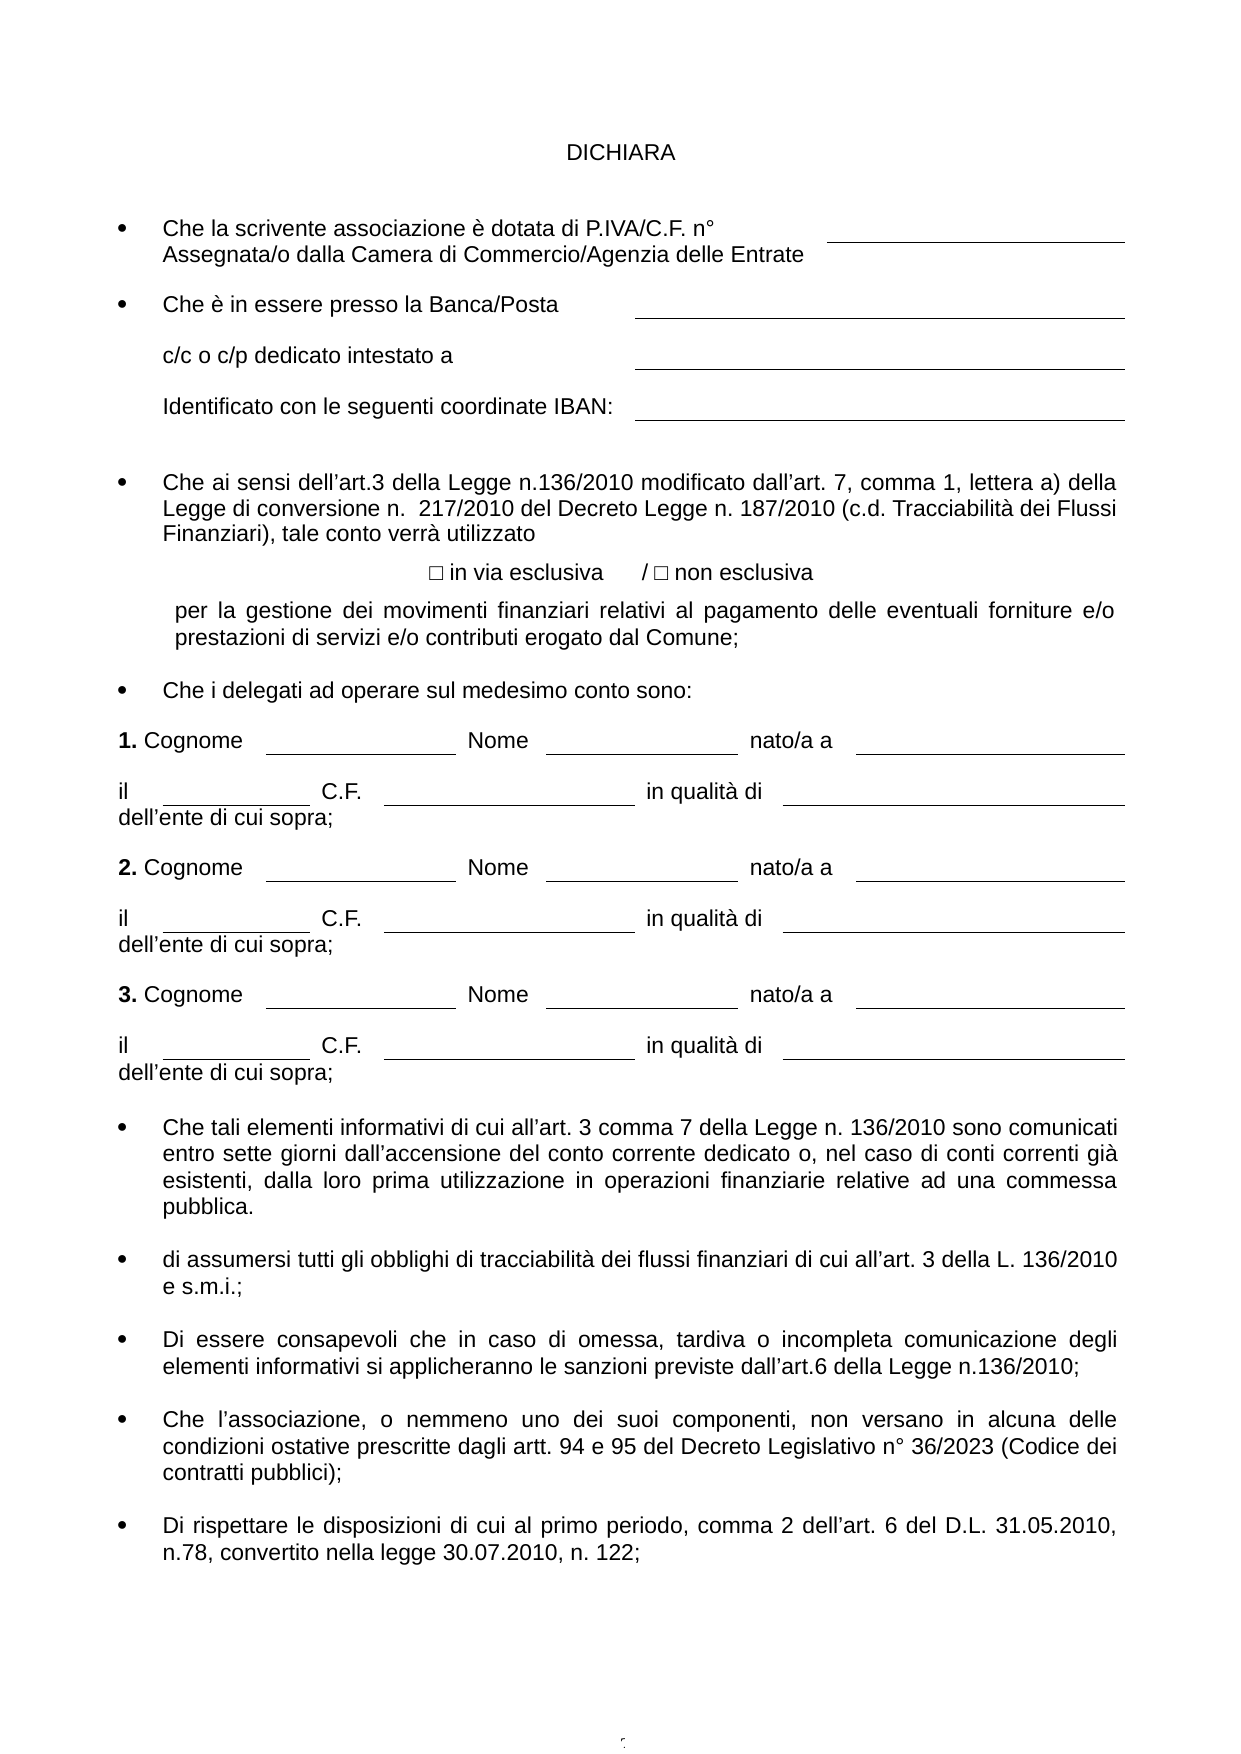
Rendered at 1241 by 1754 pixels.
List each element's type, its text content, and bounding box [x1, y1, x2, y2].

table_header Nome [456, 729, 546, 754]
table_header nato/a a [738, 729, 856, 754]
table_header il [107, 907, 162, 932]
subtitle DICHIARA [118, 139, 1123, 165]
list Che l’associazione, o nemmeno uno dei suoi componenti, non versano in alcuna delle condizioni ostative prescritte dagli artt. 94 e 95 del Decreto Legislativo n° 36/2023 (Codice dei contratti pubblici); [118, 1406, 1118, 1485]
table_header [384, 907, 635, 932]
table_header [856, 983, 1125, 1008]
table_header [163, 1034, 310, 1059]
table_header [546, 983, 738, 1008]
table_header [635, 293, 1125, 318]
table_header [266, 856, 456, 881]
table_cell [635, 370, 1125, 420]
table_header il [107, 780, 162, 805]
table_header [783, 1034, 1125, 1059]
text per la gestione dei movimenti finanziari relativi al pagamento delle eventuali forniture e/o prestazioni di servizi e/o contributi erogato dal Comune; [174, 597, 1116, 650]
text dell’ente di cui sopra; [118, 806, 1117, 831]
table_cell [827, 243, 1125, 268]
table_header 2. Cognome [107, 856, 266, 881]
table_header il [107, 1034, 162, 1059]
table_header [783, 907, 1125, 932]
table_cell Assegnata/o dalla Camera di Commercio/Agenzia delle Entrate [107, 242, 827, 268]
text □ in via esclusiva / □ non esclusiva [427, 558, 816, 585]
list Di essere consapevoli che in caso di omessa, tardiva o incompleta comunicazione degli elementi informativi si applicheranno le sanzioni previste dall’art.6 della Legge n.136/2010; [118, 1326, 1118, 1379]
table_header nato/a a [738, 983, 856, 1008]
table_header Nome [456, 983, 546, 1008]
table_header [546, 856, 738, 881]
table_header 3. Cognome [107, 983, 266, 1008]
list Che i delegati ad operare sul medesimo conto sono: [118, 679, 1117, 704]
table_header [163, 907, 310, 932]
list Che tali elementi informativi di cui all’art. 3 comma 7 della Legge n. 136/2010 sono comunicati entro sette giorni dall’accensione del conto corrente dedicato o, nel caso di conti correnti già esistenti, dalla loro prima utilizzazione in operazioni finanziarie relative ad una commessa pubblica. [118, 1114, 1118, 1219]
text dell’ente di cui sopra; [118, 933, 1117, 958]
table_header [163, 780, 310, 805]
table_header Nome [456, 856, 546, 881]
table_header [384, 780, 635, 805]
table_header C.F. [310, 907, 384, 932]
table_header [266, 729, 456, 754]
text dell’ente di cui sopra; [118, 1060, 1117, 1085]
table_header C.F. [310, 1034, 384, 1059]
table_header [384, 1034, 635, 1059]
table_header in qualità di [635, 907, 782, 932]
table_header 1. Cognome [107, 729, 266, 754]
table_header Che la scrivente associazione è dotata di P.IVA/C.F. n° [107, 217, 827, 242]
table_header nato/a a [738, 856, 856, 881]
list Di rispettare le disposizioni di cui al primo periodo, comma 2 dell’art. 6 del D.L. 31.05.2010, n.78, convertito nella legge 30.07.2010, n. 122; [118, 1512, 1118, 1565]
table_header [827, 217, 1125, 242]
table_header in qualità di [635, 1034, 782, 1059]
table_header in qualità di [635, 780, 782, 805]
table_header [856, 856, 1125, 881]
table_header Che è in essere presso la Banca/Posta [107, 293, 635, 318]
table_cell c/c o c/p dedicato intestato a [107, 318, 635, 369]
table_header [546, 729, 738, 754]
table_cell Identificato con le seguenti coordinate IBAN: [107, 369, 635, 420]
table_header [783, 780, 1125, 805]
table_header [856, 729, 1125, 754]
table_header [266, 983, 456, 1008]
list Che ai sensi dell’art.3 della Legge n.136/2010 modificato dall’art. 7, comma 1, lettera a) della Legge di conversione n. 217/2010 del Decreto Legge n. 187/2010 (c.d. Tracciabilità dei Flussi Finanziari), tale conto verrà utilizzato [118, 471, 1117, 546]
table_cell [635, 319, 1125, 369]
list di assumersi tutti gli obblighi di tracciabilità dei flussi finanziari di cui all’art. 3 della L. 136/2010 e s.m.i.; [118, 1246, 1118, 1299]
table_header C.F. [310, 780, 384, 805]
